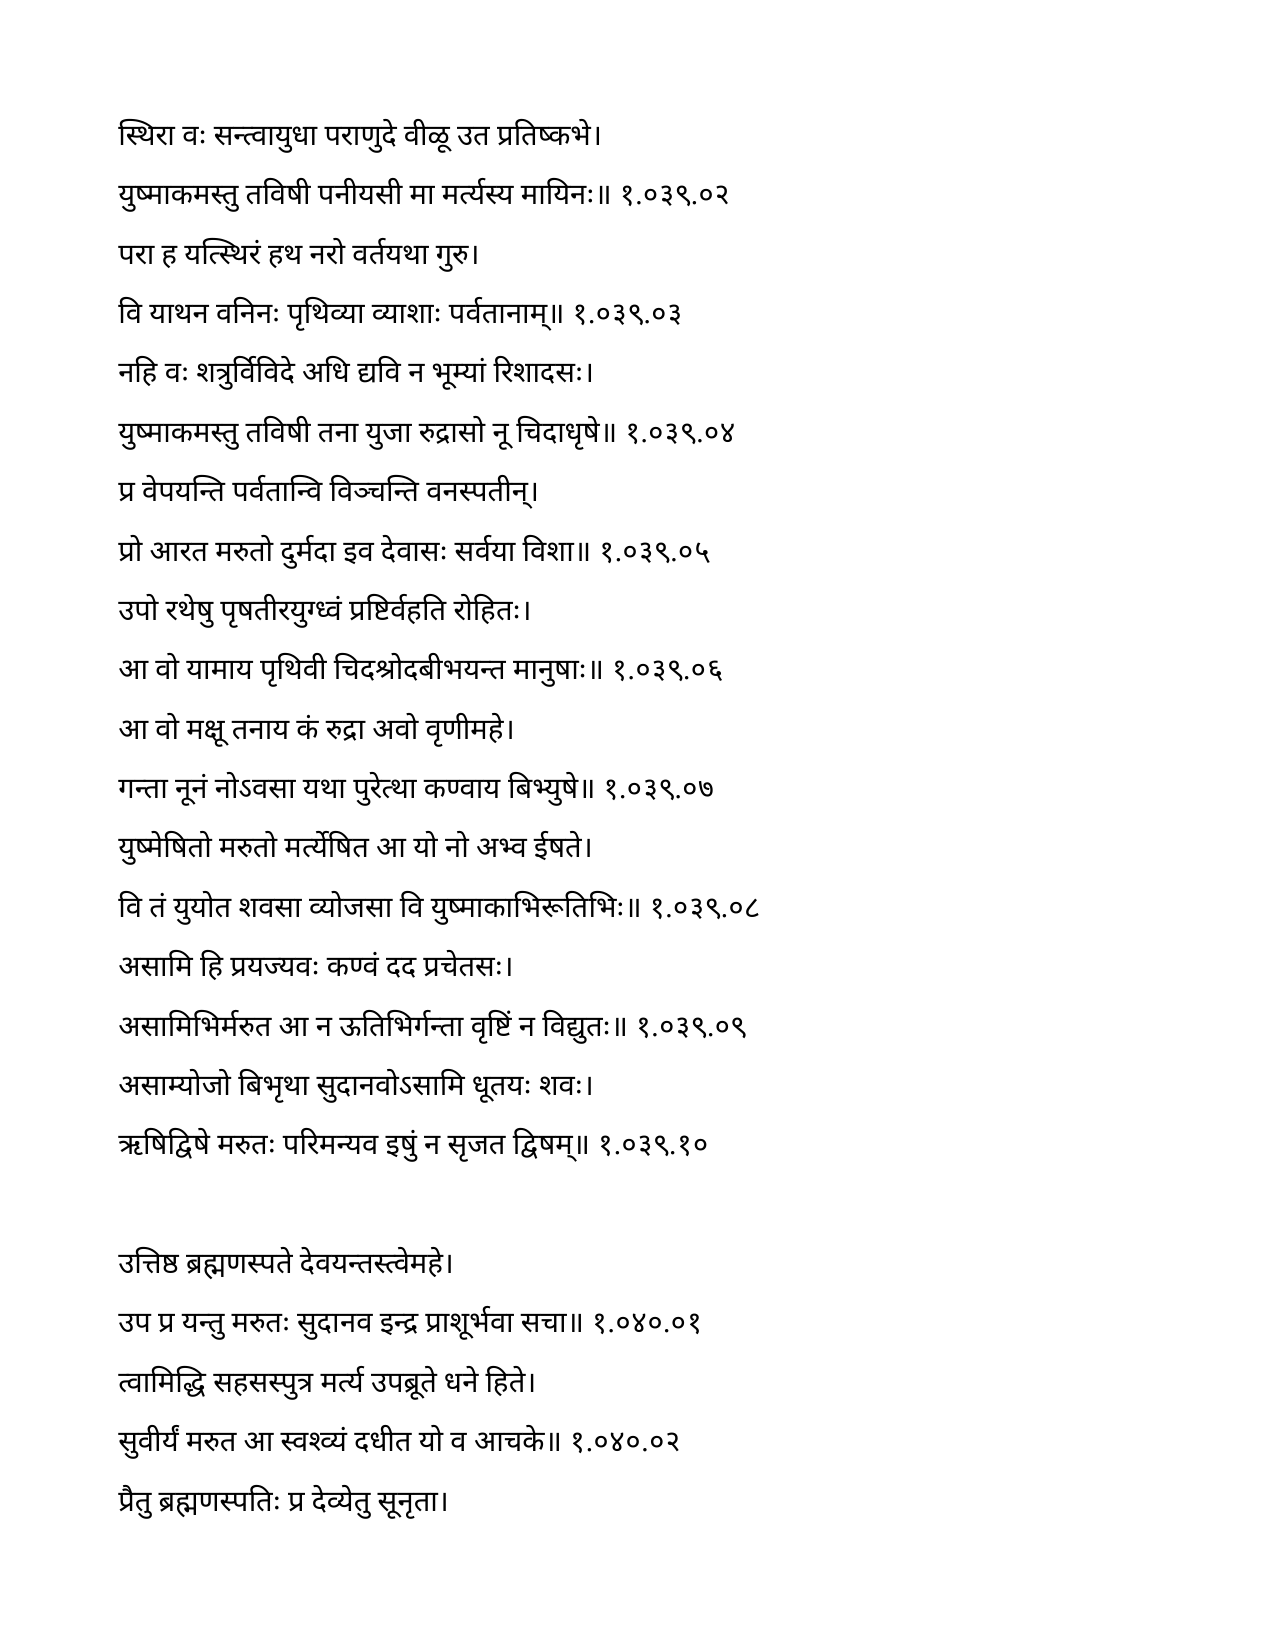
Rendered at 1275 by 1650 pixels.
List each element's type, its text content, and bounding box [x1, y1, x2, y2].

text त्वामिद्धि सहसस्पुत्र मर्त्य उपब्रूते धने हिते। [118, 1365, 1157, 1398]
text असाम्योजो बिभृथा सुदानवोऽसामि धूतयः शवः। [118, 1068, 1157, 1102]
text उत्तिष्ठ ब्रह्मणस्पते देवयन्तस्त्वेमहे। [118, 1246, 1157, 1280]
text वि याथन वनिनः पृथिव्या व्याशाः पर्वतानाम्॥ १.०३९.०३ [118, 296, 1157, 330]
text नहि वः शत्रुर्विविदे अधि द्यवि न भूम्यां रिशादसः। [118, 356, 236, 389]
text सुवीर्यं मरुत आ स्वश्व्यं दधीत यो व आचके॥ १.०४०.०२ [118, 1424, 1157, 1458]
text युष्माकमस्तु तविषी पनीयसी मा मर्त्यस्य मायिनः॥ १.०३९.०२ [118, 177, 1157, 211]
text प्रैतु ब्रह्मणस्पतिः प्र देव्येतु सूनृता। [118, 1484, 1157, 1517]
text उपो रथेषु पृषतीरयुग्ध्वं प्रष्टिर्वहति रोहितः। [118, 593, 1157, 627]
text गन्ता नूनं नोऽवसा यथा पुरेत्था कण्वाय बिभ्युषे॥ १.०३९.०७ [118, 771, 1157, 805]
text उप प्र यन्तु मरुतः सुदानव इन्द्र प्राशूर्भवा सचा॥ १.०४०.०१ [118, 1306, 1157, 1339]
text आ वो यामाय पृथिवी चिदश्रोदबीभयन्त मानुषाः॥ १.०३९.०६ [118, 652, 1157, 686]
text ऋषिद्विषे मरुतः परिमन्यव इषुं न सृजत द्विषम्॥ १.०३९.१० [118, 1127, 1157, 1161]
text परा ह यत्स्थिरं हथ नरो वर्तयथा गुरु। [118, 237, 1157, 270]
text वि तं युयोत शवसा व्योजसा वि युष्माकाभिरूतिभिः॥ १.०३९.०८ [118, 890, 1157, 923]
text असामि हि प्रयज्यवः कण्वं दद प्रचेतसः। [118, 949, 1157, 983]
text प्रो आरत मरुतो दुर्मदा इव देवासः सर्वया विशा॥ १.०३९.०५ [118, 534, 1157, 567]
text नहि वः शत्रुर्विविदे अधि द्यवि न भूम्यां रिशादसः। [229, 356, 1157, 389]
text स्थिरा वः सन्त्वायुधा पराणुदे वीळू उत प्रतिष्कभे। [118, 118, 1157, 152]
text प्र वेपयन्ति पर्वतान्वि विञ्चन्ति वनस्पतीन्। [118, 474, 1157, 508]
text आ वो मक्षू तनाय कं रुद्रा अवो वृणीमहे। [118, 712, 1157, 745]
text युष्मेषितो मरुतो मर्त्येषित आ यो नो अभ्व ईषते। [132, 831, 1157, 864]
text असामिभिर्मरुत आ न ऊतिभिर्गन्ता वृष्टिं न विद्युतः॥ १.०३९.०९ [118, 1009, 1157, 1042]
text युष्माकमस्तु तविषी तना युजा रुद्रासो नू चिदाधृषे॥ १.०३९.०४ [118, 415, 1157, 448]
